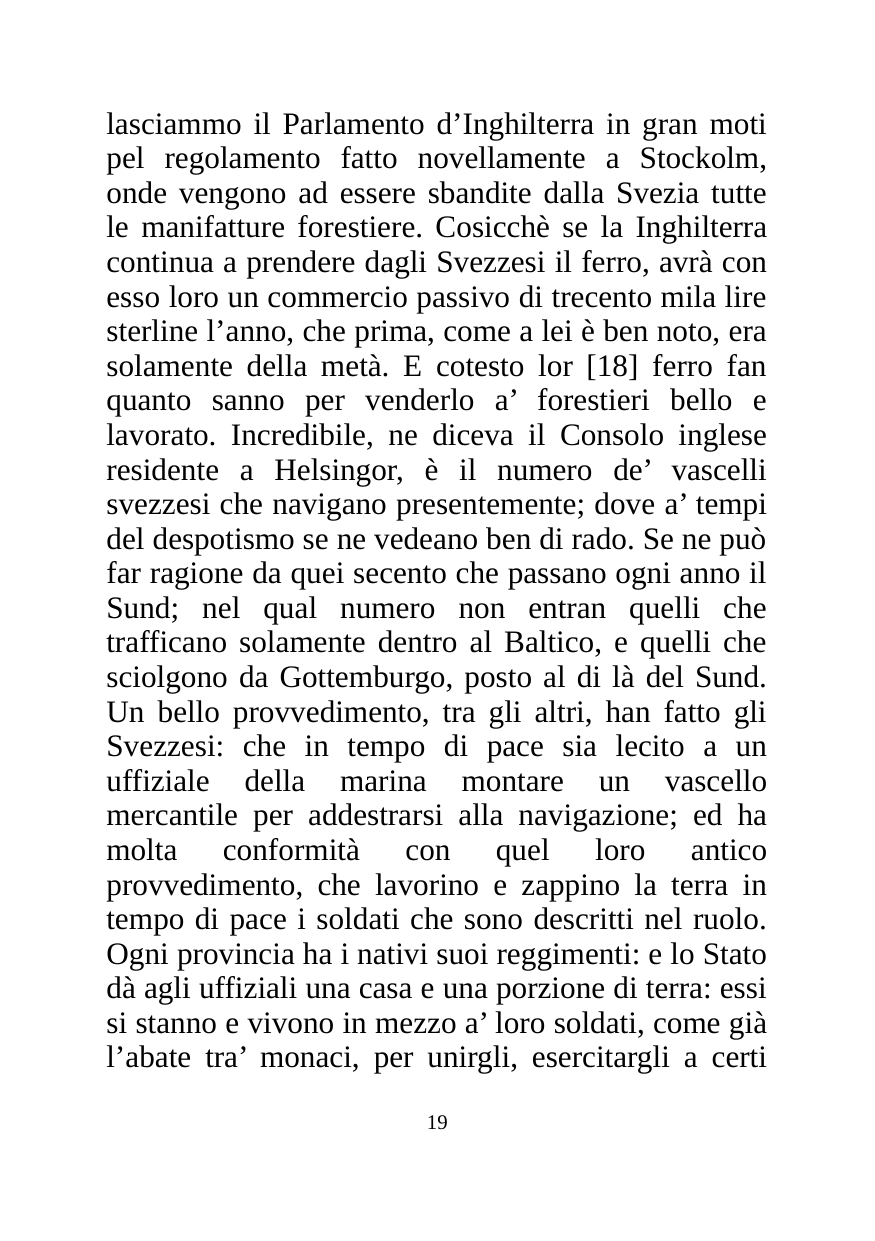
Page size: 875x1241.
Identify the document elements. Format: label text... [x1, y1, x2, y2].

text lasciammo il Parlamento d’Inghilterra in gran moti pel regolamento fatto novellamente a Stockolm, onde vengono ad essere sbandite dalla Svezia tutte le manifatture forestiere. Cosicchè se la Inghilterra continua a prendere dagli Svezzesi il ferro, avrà con esso loro un commercio passivo di trecento mila lire sterline l’anno, che prima, come a lei è ben noto, era solamente della metà. E cotesto lor [18] ferro fan quanto sanno per venderlo a’ forestieri bello e lavorato. Incredibile, ne diceva il Consolo inglese residente a Helsingor, è il numero de’ vascelli svezzesi che navigano presentemente; dove a’ tempi del despotismo se ne vedeano ben di rado. Se ne può far ragione da quei secento che passano ogni anno il Sund; nel qual numero non entran quelli che trafficano solamente dentro al Baltico, e quelli che sciolgono da Gottemburgo, posto al di là del Sund. Un bello provvedimento, tra gli altri, han fatto gli Svezzesi: che in tempo di pace sia lecito a un uffiziale della marina montare un vascello mercantile per addestrarsi alla navigazione; ed ha molta conformità con quel loro antico provvedimento, che lavorino e zappino la terra in tempo di pace i soldati che sono descritti nel ruolo. Ogni provincia ha i nativi suoi reggimenti: e lo Stato dà agli uffiziali una casa e una porzione di terra: essi si stanno e vivono in mezzo a’ loro soldati, come già l’abate tra’ monaci, per unirgli, esercitargli a certi [106, 106, 768, 1074]
